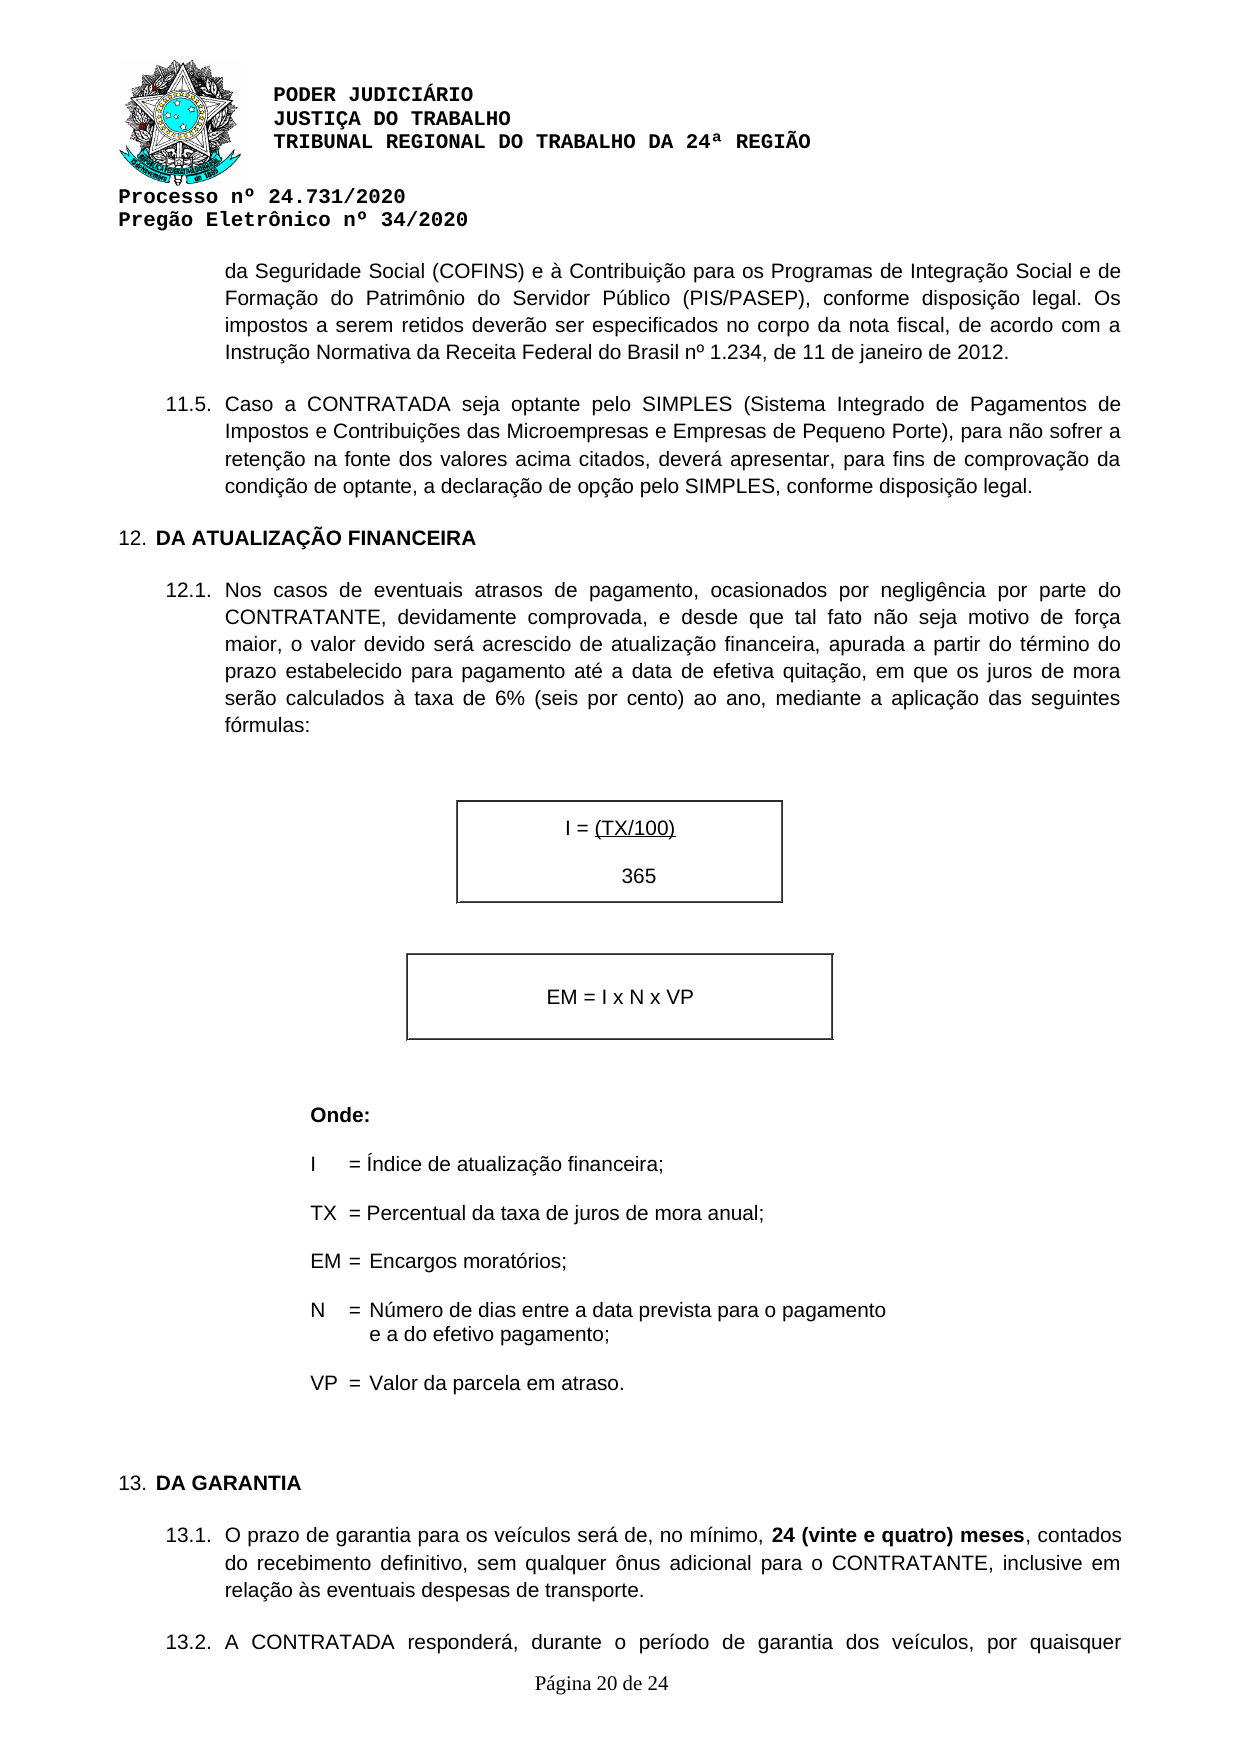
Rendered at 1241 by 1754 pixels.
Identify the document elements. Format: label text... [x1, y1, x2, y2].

list DA ATUALIZAÇÃO FINANCEIRA [118, 523, 1122, 551]
text TX = Percentual da taxa de juros de mora anual; [310, 1200, 1122, 1224]
table_header I = (TX/100) 365 [460, 803, 781, 901]
list Caso a CONTRATADA seja optante pelo SIMPLES (Sistema Integrado de Pagamentos de Impostos e Contribuições das Microempresas e Empresas de Pequeno Porte), para não sofrer a retenção na fonte dos valores acima citados, deverá apresentar, para fins de comprovação da condição de optante, a declaração de opção pelo SIMPLES, conforme disposição legal. [165, 390, 1122, 498]
text EM = Encargos moratórios; [310, 1249, 1122, 1273]
list DA GARANTIA [118, 1469, 1122, 1496]
list Nos casos de eventuais atrasos de pagamento, ocasionados por negligência por parte do CONTRATANTE, devidamente comprovada, e desde que tal fato não seja motivo de força maior, o valor devido será acrescido de atualização financeira, apurada a partir do término do prazo estabelecido para pagamento até a data de efetiva quitação, em que os juros de mora serão calculados à taxa de 6% (seis por cento) ao ano, mediante a aplicação das seguintes fórmulas: [165, 576, 1122, 738]
text Onde: [310, 1102, 1122, 1126]
text N = Número de dias entre a data prevista para o pagamento e a do efetivo pagamento; [310, 1298, 901, 1346]
picture [118, 59, 243, 186]
text I = Índice de atualização financeira; [310, 1151, 1122, 1175]
text VP = Valor da parcela em atraso. [310, 1371, 1122, 1395]
table_header EM = I x N x VP [409, 956, 831, 1038]
list O prazo de garantia para os veículos será de, no mínimo, 24 (vinte e quatro) meses, contados do recebimento definitivo, sem qualquer ônus adicional para o CONTRATANTE, inclusive em relação às eventuais despesas de transporte. [165, 1521, 1122, 1602]
list da Seguridade Social (COFINS) e à Contribuição para os Programas de Integração Social e de Formação do Patrimônio do Servidor Público (PIS/PASEP), conforme disposição legal. Os impostos a serem retidos deverão ser especificados no corpo da nota fiscal, de acordo com a Instrução Normativa da Receita Federal do Brasil nº 1.234, de 11 de janeiro de 2012. [165, 257, 1122, 365]
list A CONTRATADA responderá, durante o período de garantia dos veículos, por quaisquer [165, 1627, 1122, 1654]
